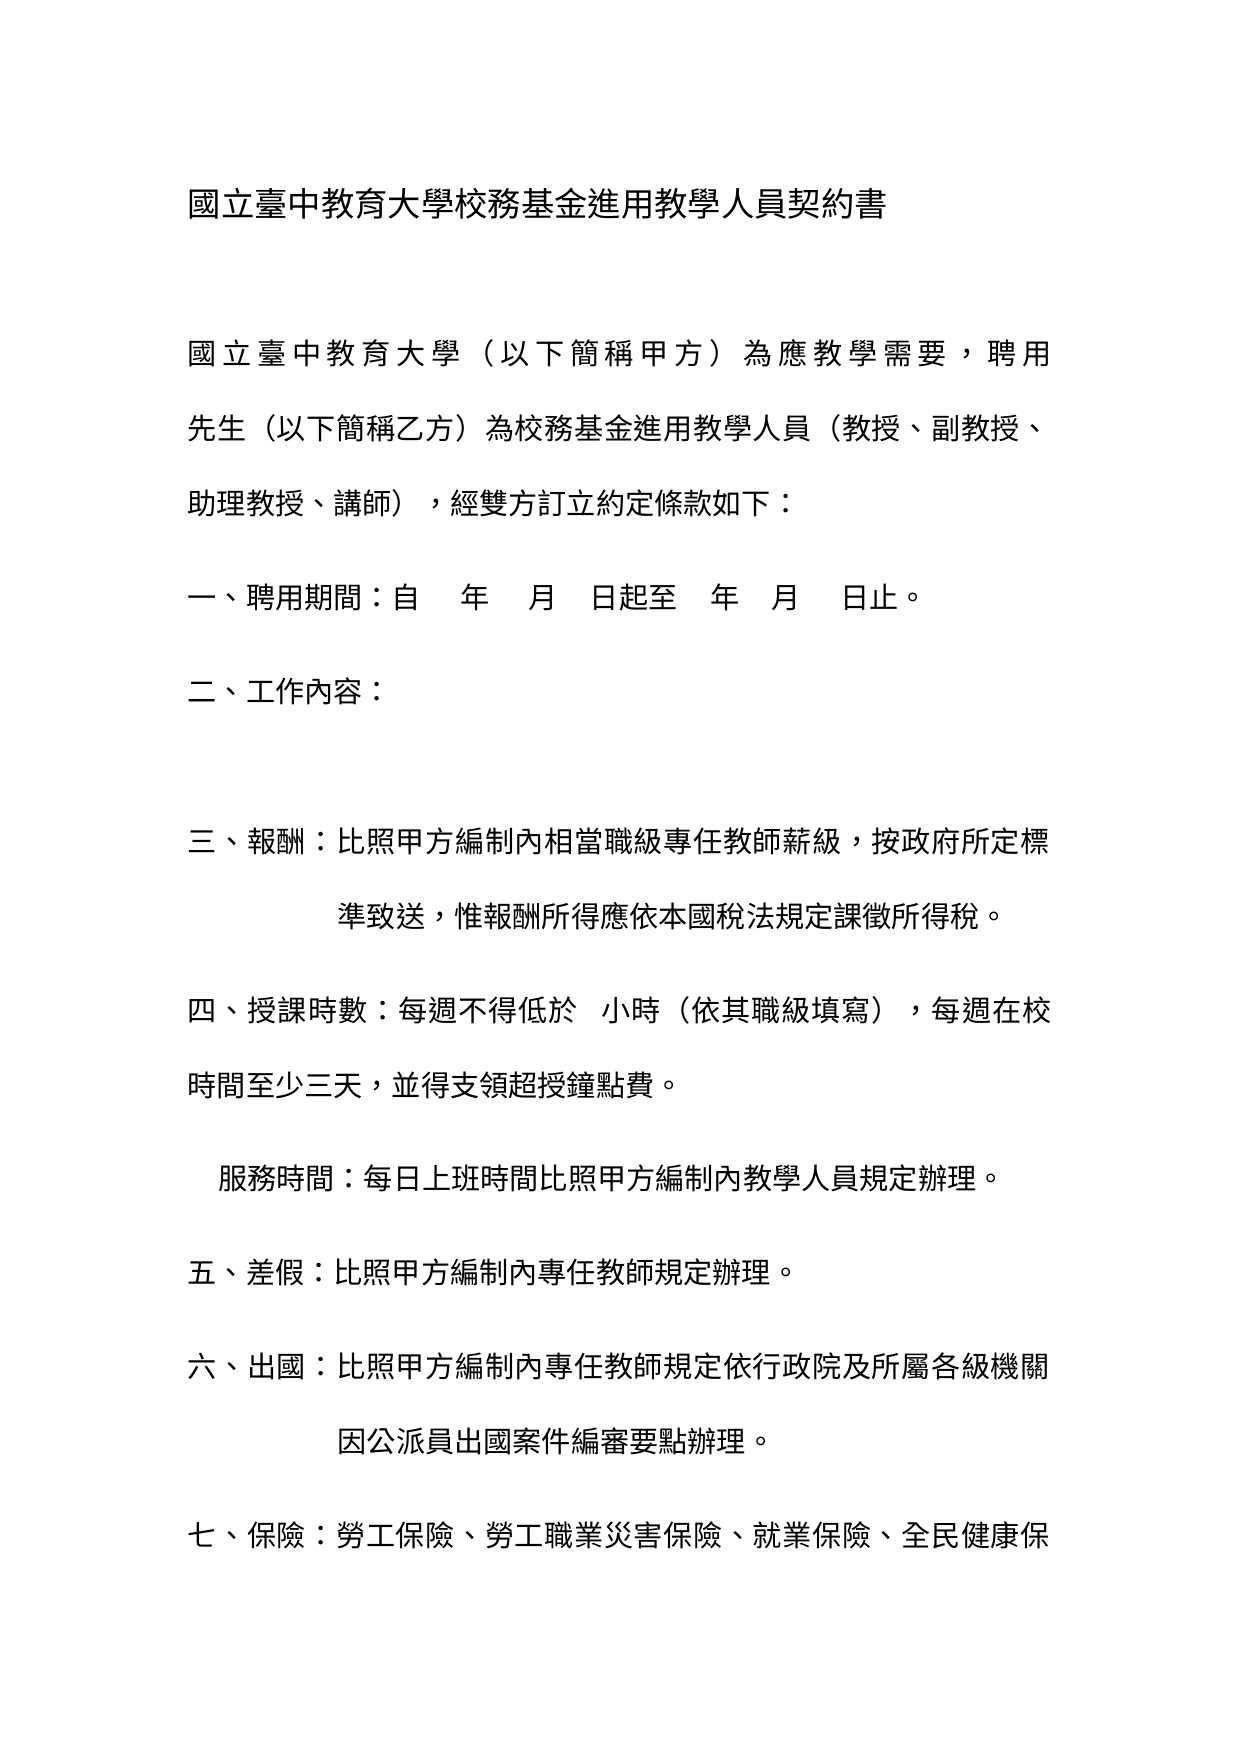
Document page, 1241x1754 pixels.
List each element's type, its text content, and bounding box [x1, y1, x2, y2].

text 四、授課時數：每週不得低於 小時（依其職級填寫），每週在校時間至少三天，並得支領超授鐘點費。 [187, 971, 1053, 1121]
text 三、報酬：比照甲方編制內相當職級專任教師薪級，按政府所定標準致送，惟報酬所得應依本國稅法規定課徵所得稅。 [187, 802, 1053, 952]
text 七、保險：勞工保險、勞工職業災害保險、就業保險、全民健康保 [187, 1496, 1053, 1571]
text 服務時間：每日上班時間比照甲方編制內教學人員規定辦理。 [187, 1139, 1053, 1214]
text 一、聘用期間：自 年 月 日起至 年 月 日止。 [187, 558, 1053, 633]
text 國立臺中教育大學校務基金進用教學人員契約書 [187, 164, 1053, 239]
text 五、差假：比照甲方編制內專任教師規定辦理。 [187, 1233, 1053, 1308]
text 六、出國：比照甲方編制內專任教師規定依行政院及所屬各級機關因公派員出國案件編審要點辦理。 [187, 1327, 1053, 1477]
text 二、工作內容： [187, 652, 1053, 727]
text 國立臺中教育大學（以下簡稱甲方）為應教學需要，聘用 先生（以下簡稱乙方）為校務基金進用教學人員（教授、副教授、助理教授、講師），經雙方訂立約定條款如下： [187, 314, 1053, 539]
